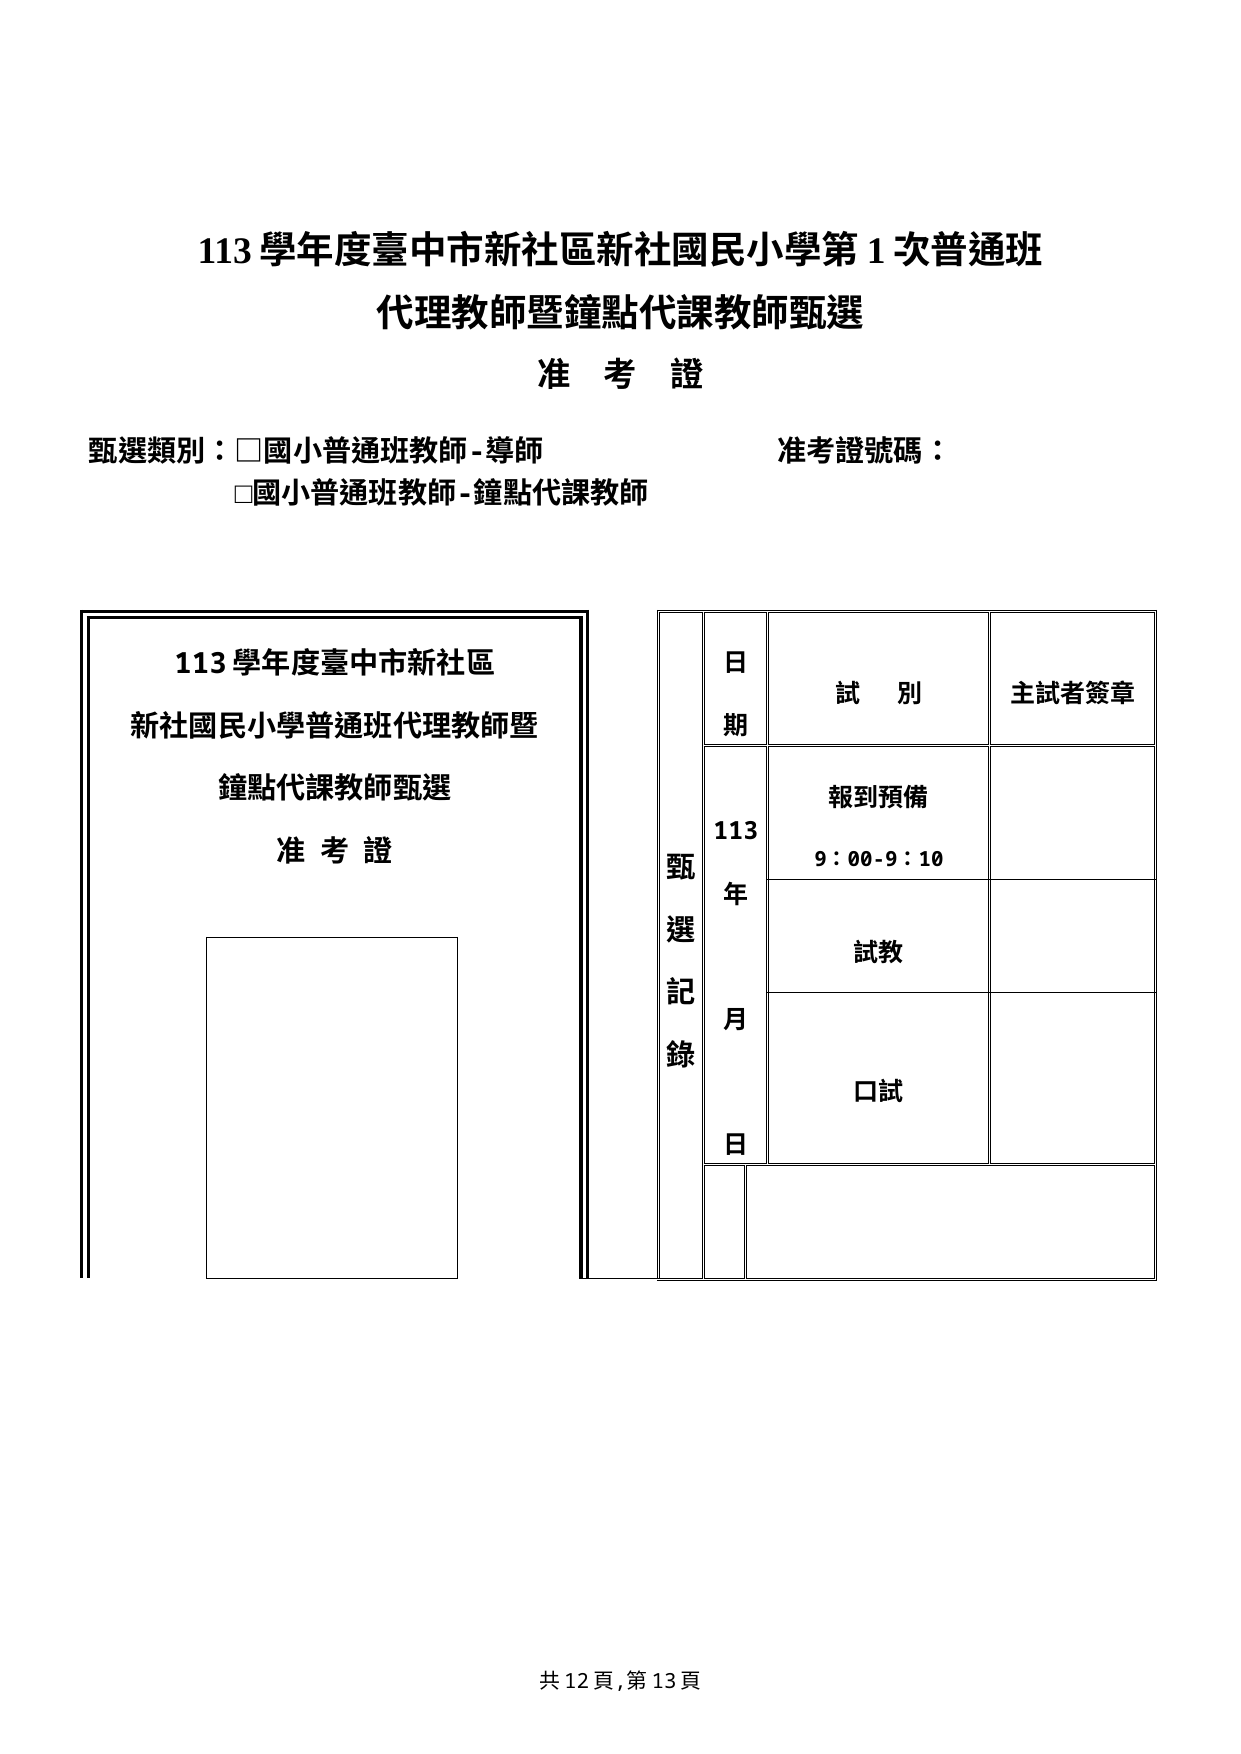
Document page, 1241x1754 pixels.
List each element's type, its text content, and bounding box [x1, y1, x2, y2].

table_cell [991, 880, 1154, 992]
table_cell 報到預備 9：00-9：10 [769, 747, 988, 878]
table_header 113學年度臺中市新社區 新社國民小學普通班代理教師暨 鐘點代課教師甄選 准 考 證 [85, 613, 584, 937]
text 代理教師暨鐘點代課教師甄選 [89, 268, 1152, 331]
table_cell 113 年 月 日 [705, 747, 766, 1163]
text 准 考 證 [89, 331, 1152, 393]
table_header 日 期 [705, 613, 766, 744]
table_cell [991, 747, 1154, 878]
table_cell [991, 993, 1154, 1163]
table_header 試 別 [769, 613, 988, 744]
table_cell [207, 938, 457, 1278]
table_cell [747, 1166, 1154, 1278]
text 113學年度臺中市新社區新社國民小學第1次普通班 [89, 206, 1152, 268]
table_header 主試者簽章 [991, 613, 1154, 744]
table_cell 試教 [769, 880, 988, 992]
table_cell 口試 [769, 993, 988, 1163]
table_header 甄 選 記 錄 [660, 613, 702, 1278]
text □國小普通班教師-鐘點代課教師 [89, 470, 1152, 512]
table_header [589, 610, 657, 1278]
table_cell [458, 937, 579, 1278]
table_cell [705, 1166, 744, 1278]
table_cell [90, 937, 206, 1278]
text 甄選類別：□國小普通班教師-導師 准考證號碼： [89, 428, 1152, 470]
